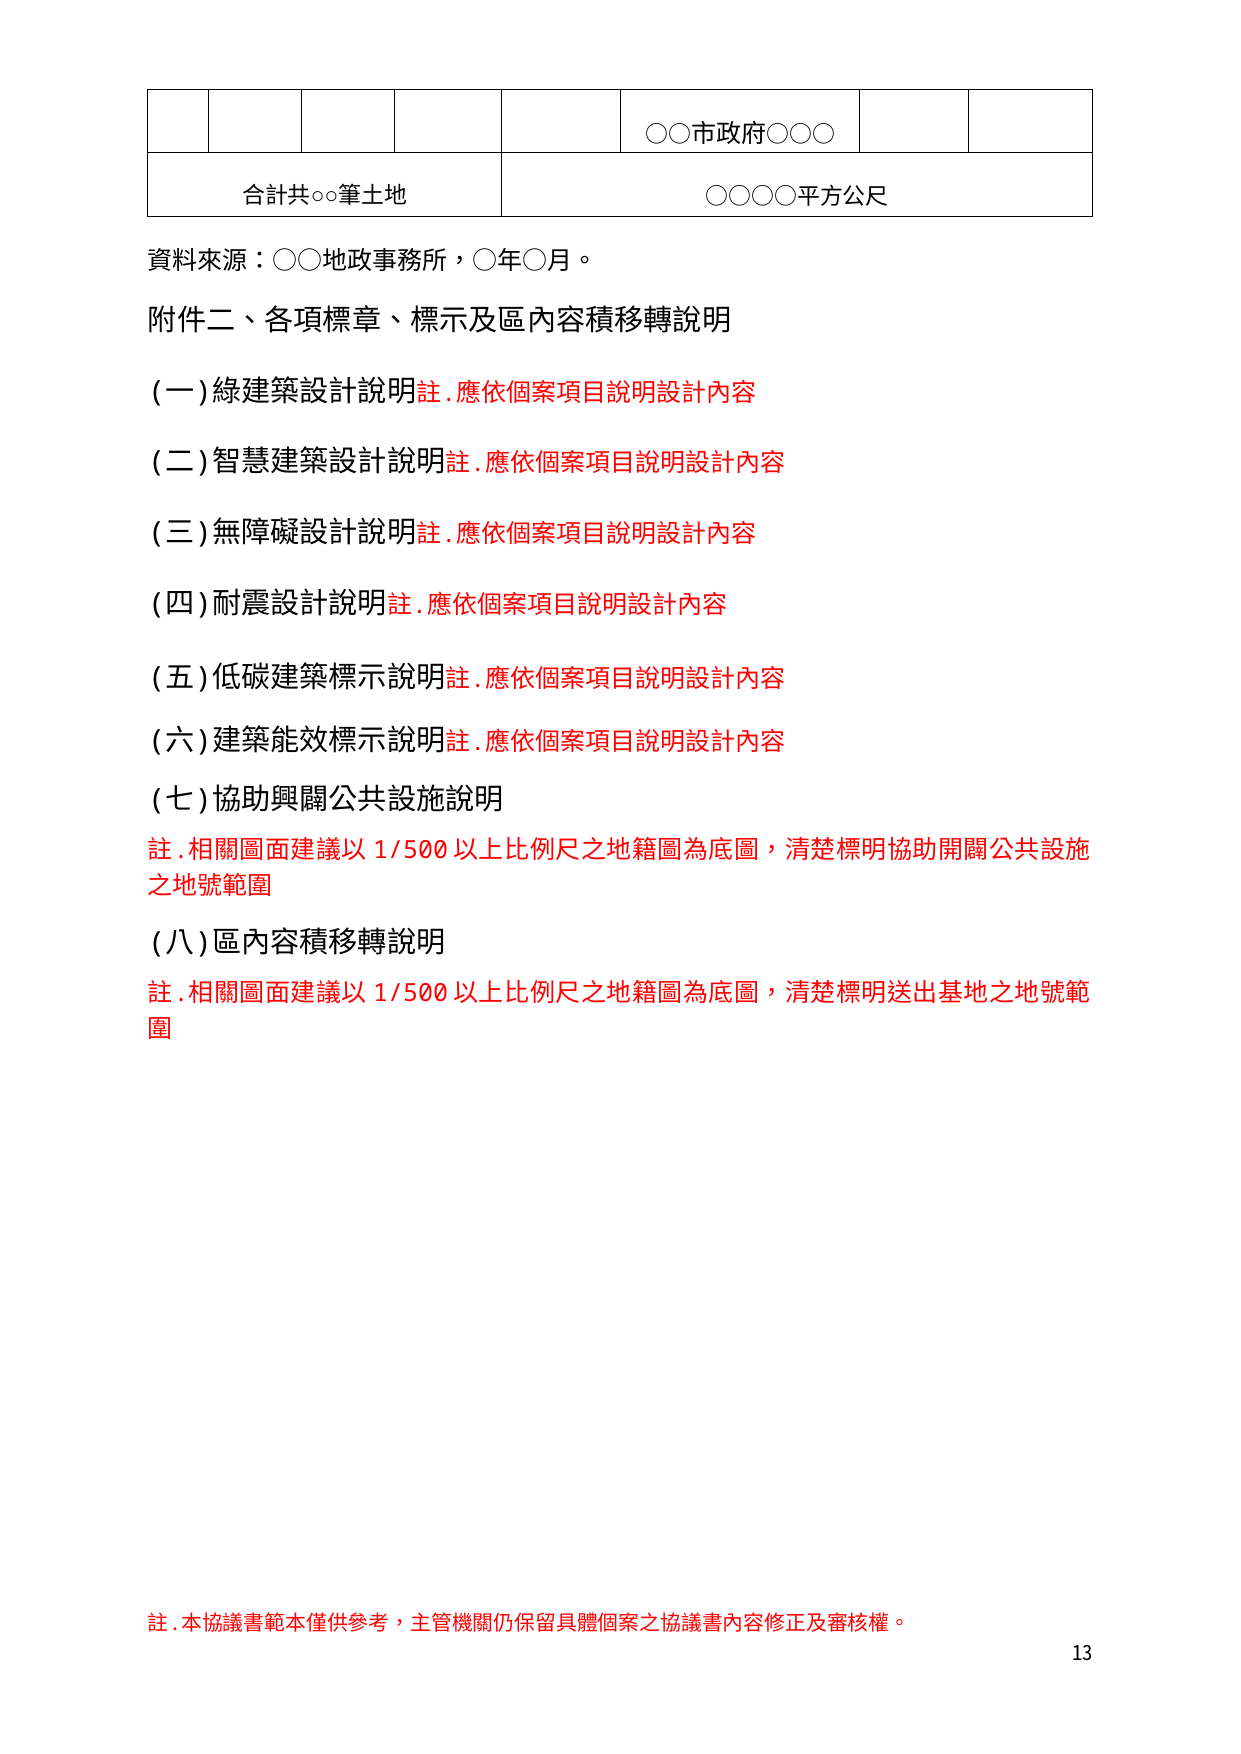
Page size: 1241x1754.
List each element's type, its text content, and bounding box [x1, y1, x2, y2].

text (一)綠建築設計說明註.應依個案項目說明設計內容 [148, 359, 1092, 411]
table_cell [209, 90, 301, 152]
text (七)協助興闢公共設施說明 [148, 768, 1092, 820]
text (五)低碳建築標示說明註.應依個案項目說明設計內容 [148, 633, 1092, 696]
table_cell [860, 90, 968, 152]
table_cell [148, 90, 208, 152]
table_cell [969, 90, 1092, 152]
table_cell ○○市政府○○○ [621, 90, 859, 152]
table_cell [395, 90, 501, 152]
table_cell [302, 90, 394, 152]
text (八)區內容積移轉說明 [148, 911, 1092, 963]
text (二)智慧建築設計說明註.應依個案項目說明設計內容 [148, 430, 1092, 482]
text (三)無障礙設計說明註.應依個案項目說明設計內容 [148, 501, 1092, 553]
table_cell [502, 90, 620, 152]
table_cell ○○○○平方公尺 [502, 153, 1092, 216]
table_cell 合計共○○筆土地 [148, 153, 501, 216]
text (六)建築能效標示說明註.應依個案項目說明設計內容 [148, 696, 1092, 758]
text 註.相關圖面建議以1/500以上比例尺之地籍圖為底圖，清楚標明送出基地之地號範圍 [148, 972, 1092, 1045]
text (四)耐震設計說明註.應依個案項目說明設計內容 [148, 572, 1092, 624]
text 附件二、各項標章、標示及區內容積移轉說明 [148, 288, 1092, 341]
text 資料來源：○○地政事務所，○年○月。 [148, 217, 1092, 279]
text 註.相關圖面建議以1/500以上比例尺之地籍圖為底圖，清楚標明協助開闢公共設施之地號範圍 [148, 829, 1092, 902]
